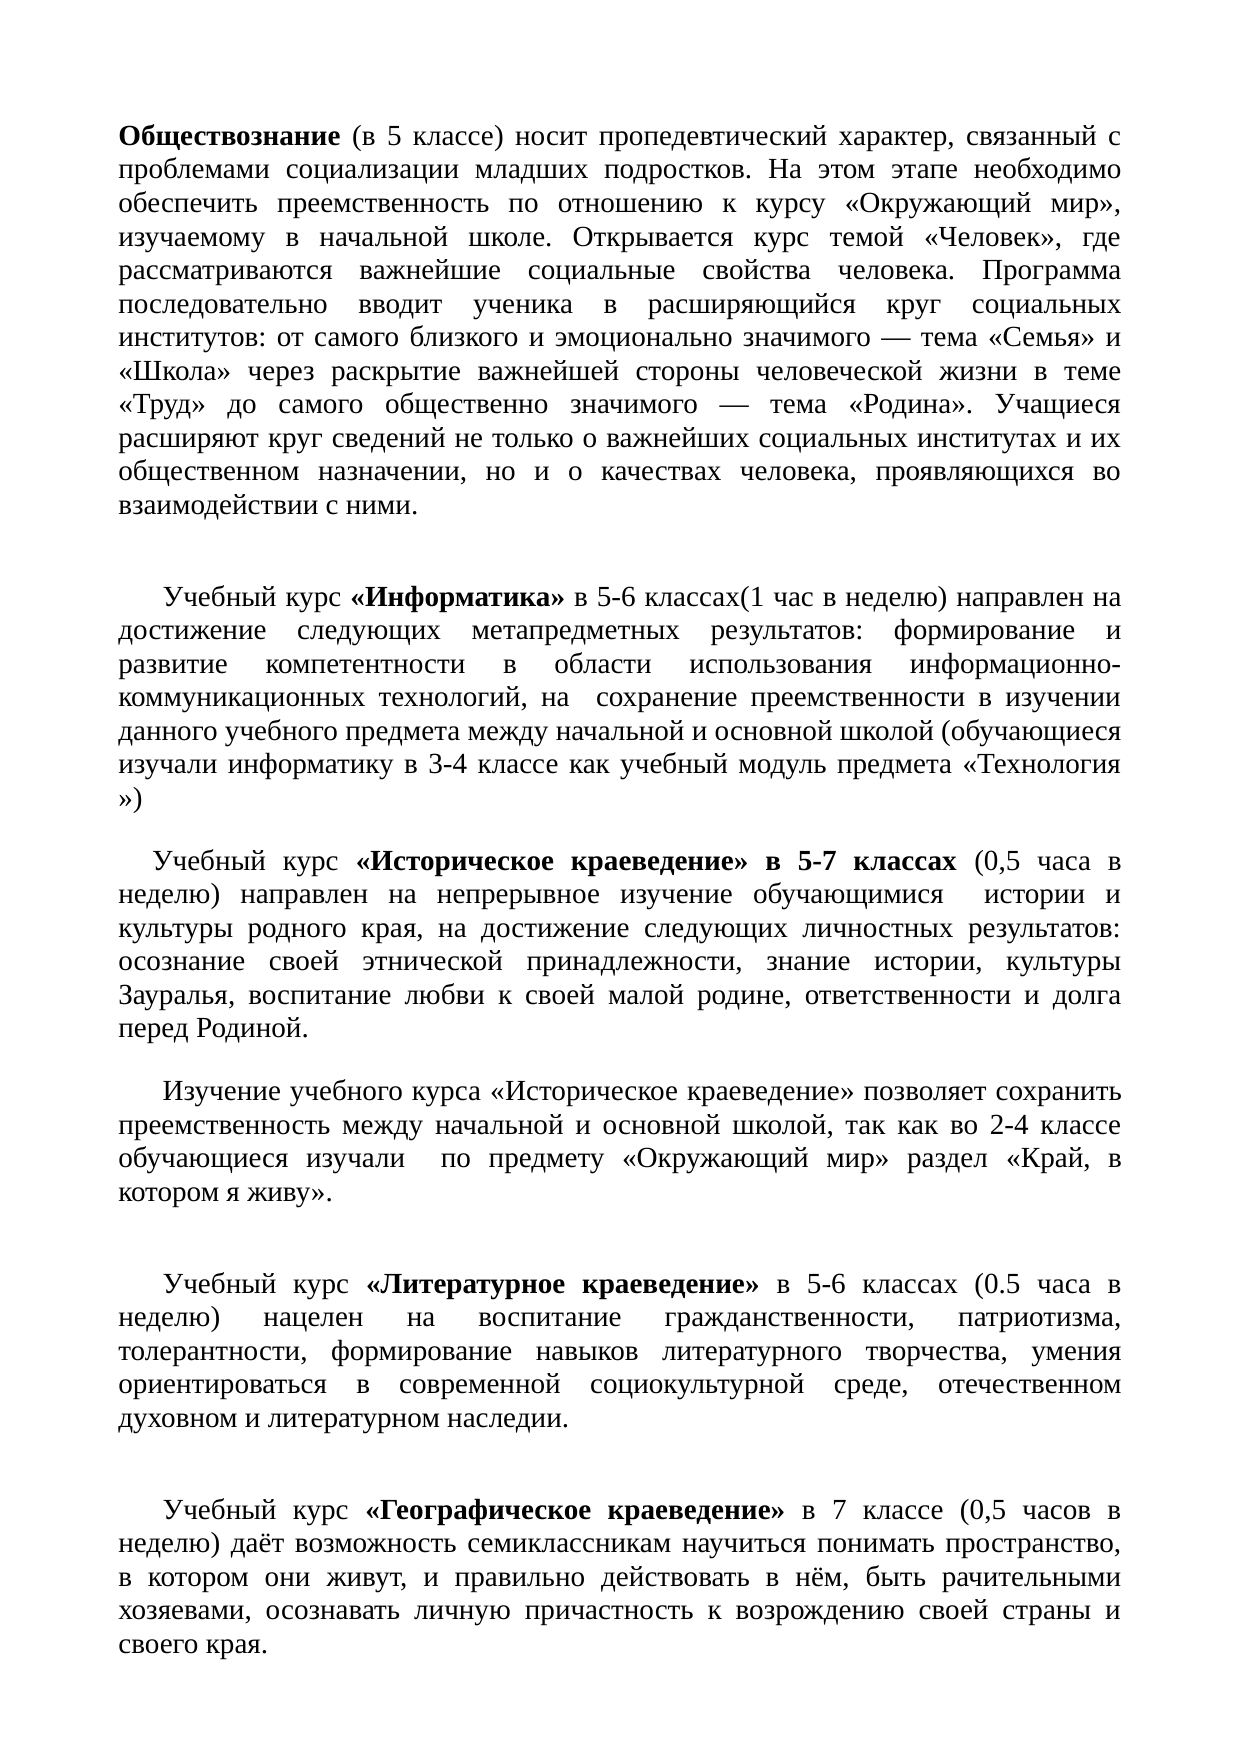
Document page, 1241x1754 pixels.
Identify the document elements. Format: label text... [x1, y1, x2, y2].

text Учебный курс «Информатика» в 5-6 классах(1 час в неделю) направлен на достижение следующих метапредметных результатов: формирование и развитие компетентности в области использования информационно-коммуникационных технологий, на сохранение преемственности в изучении данного учебного предмета между начальной и основной школой (обучающиеся изучали информатику в 3-4 классе как учебный модуль предмета «Технология ») [118, 579, 1122, 814]
text Учебный курс «Историческое краеведение» в 5-7 классах (0,5 часа в неделю) направлен на непрерывное изучение обучающимися истории и культуры родного края, на достижение следующих личностных результатов: осознание своей этнической принадлежности, знание истории, культуры Зауралья, воспитание любви к своей малой родине, ответственности и долга перед Родиной. [118, 843, 1122, 1044]
text Изучение учебного курса «Историческое краеведение» позволяет сохранить преемственность между начальной и основной школой, так как во 2-4 классе обучающиеся изучали по предмету «Окружающий мир» раздел «Край, в котором я живу». [118, 1073, 1122, 1207]
text Учебный курс «Географическое краеведение» в 7 классе (0,5 часов в неделю) даёт возможность семиклассникам научиться понимать пространство, в котором они живут, и правильно действовать в нём, быть рачительными хозяевами, осознавать личную причастность к возрождению своей страны и своего края. [118, 1492, 1122, 1659]
text Обществознание (в 5 классе) носит пропедевтический характер, связанный с проблемами социализации младших подростков. На этом этапе необходимо обеспечить преемственность по отношению к курсу «Окружающий мир», изучаемому в начальной школе. Открывается курс темой «Человек», где рассматриваются важнейшие социальные свойства человека. Программа последовательно вводит ученика в расширяющийся круг социальных институтов: от самого близкого и эмоционально значимого — тема «Семья» и «Школа» через раскрытие важнейшей стороны человеческой жизни в теме «Труд» до самого общественно значимого — тема «Родина». Учащиеся расширяют круг сведений не только о важнейших социальных институтах и их общественном назначении, но и о качествах человека, проявляющихся во взаимодействии с ними. [118, 118, 1122, 521]
text Учебный курс «Литературное краеведение» в 5-6 классах (0.5 часа в неделю) нацелен на воспитание гражданственности, патриотизма, толерантности, формирование навыков литературного творчества, умения ориентироваться в современной социокультурной среде, отечественном духовном и литературном наследии. [118, 1266, 1122, 1433]
